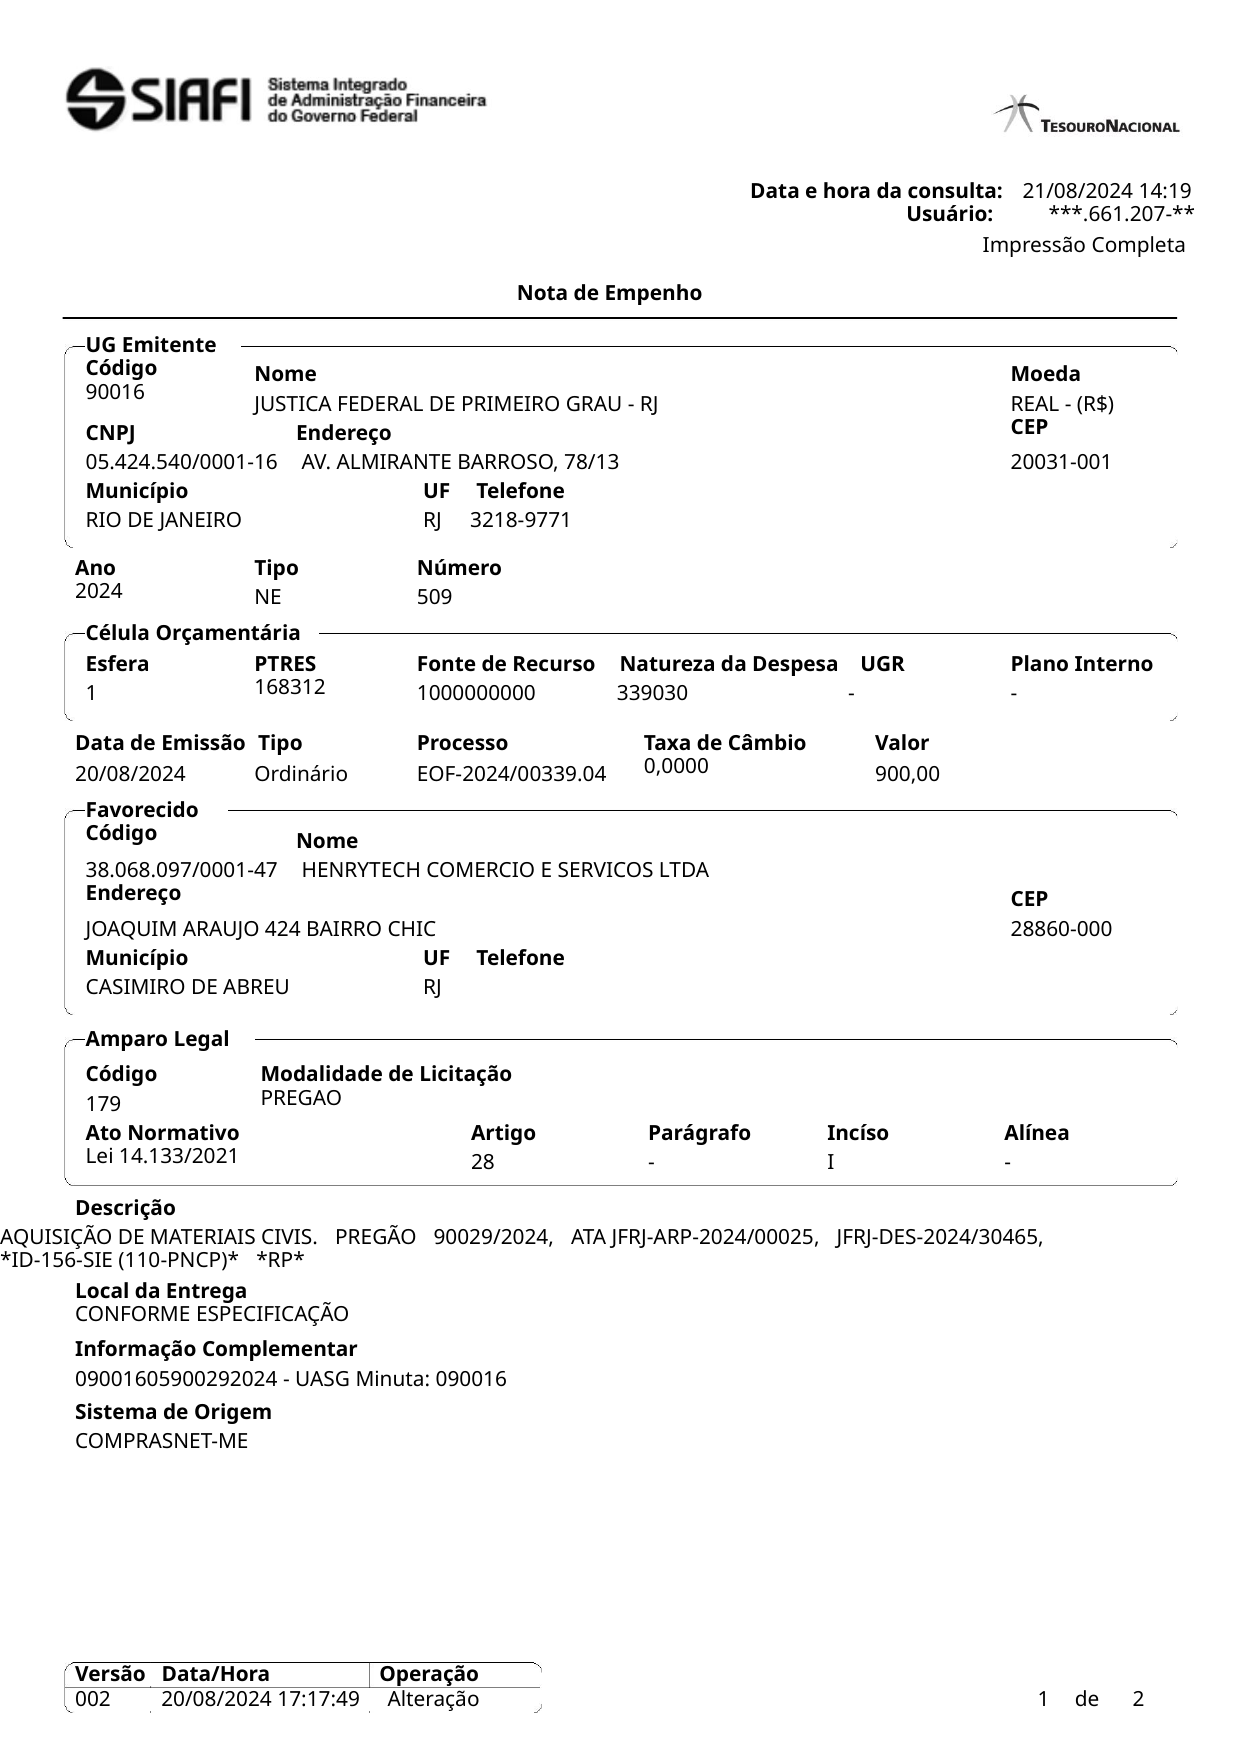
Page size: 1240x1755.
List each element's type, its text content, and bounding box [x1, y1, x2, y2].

text CEP [1010, 416, 1155, 439]
text CNPJ [85, 422, 172, 445]
text Operação [379, 1663, 506, 1686]
text CEP [1010, 888, 1084, 911]
text - [1004, 1151, 1042, 1174]
text RJ 3218-9771 [423, 509, 608, 532]
text Descrição [75, 1197, 206, 1220]
text Taxa de Câmbio [644, 732, 834, 755]
text 28860-000 [1010, 917, 1141, 941]
text Sistema de Origem [75, 1401, 295, 1424]
text Endereço [85, 882, 835, 906]
text 2024 [75, 580, 152, 603]
text Incíso [827, 1122, 918, 1145]
text Código [85, 357, 241, 381]
text Informação Complementar [75, 1338, 378, 1361]
text Valor [875, 732, 958, 755]
text 20/08/2024 [75, 763, 211, 786]
text Versão Data/Hora [75, 1663, 290, 1686]
text UG Emitente [85, 334, 241, 357]
text JOAQUIM ARAUJO 424 BAIRRO CHIC [85, 917, 508, 941]
text Célula Orçamentária [85, 622, 319, 645]
text 509 [417, 586, 483, 609]
text Moeda [1010, 363, 1108, 386]
text Nome [254, 363, 343, 386]
text PREGAO [260, 1086, 537, 1110]
text Favorecido [85, 799, 228, 822]
text Plano Interno [1010, 653, 1174, 676]
text 38.068.097/0001-47 HENRYTECH COMERCIO E SERVICOS LTDA [85, 859, 835, 882]
text 05.424.540/0001-16 AV. ALMIRANTE BARROSO, 78/13 [85, 451, 709, 474]
text Lei 14.133/2021 [85, 1145, 266, 1168]
text UF Telefone [423, 480, 594, 503]
text Endereço [296, 422, 422, 445]
text 002 20/08/2024 17:17:49 Alteração [75, 1688, 526, 1711]
text 1 [85, 682, 128, 705]
text Número [417, 557, 527, 580]
text AQUISIÇÃO DE MATERIAIS CIVIS. PREGÃO 90029/2024, ATA JFRJ-ARP-2024/00025, JFRJ-DES-2024/30465, [0, 1226, 1239, 1249]
text CASIMIRO DE ABREU [85, 976, 333, 999]
text I [827, 1151, 864, 1174]
text RJ [423, 976, 479, 999]
text - [1010, 682, 1048, 705]
text Nota de Empenho [517, 282, 725, 305]
text 1000000000 [417, 682, 564, 705]
text 179 [85, 1092, 151, 1116]
text - [648, 1151, 686, 1174]
text Data de Emissão Tipo [75, 732, 331, 755]
text Município [85, 947, 214, 970]
text REAL - (R$) [1010, 392, 1155, 416]
text 0,0000 [644, 755, 834, 778]
text Modalidade de Licitação [260, 1063, 537, 1086]
text 90016 [85, 381, 241, 404]
text Nome [296, 830, 385, 853]
text Ordinário [254, 763, 371, 786]
text Ato Normativo [85, 1122, 266, 1145]
text Município [85, 480, 214, 503]
text de [1074, 1688, 1129, 1711]
text Fonte de Recurso Natureza da Despesa UGR [417, 653, 966, 676]
text 168312 [254, 676, 355, 699]
text EOF-2024/00339.04 [417, 763, 637, 786]
text Alínea [1004, 1122, 1098, 1145]
text NE [254, 586, 314, 609]
text 900,00 [875, 763, 970, 786]
text Impressão Completa [982, 234, 1206, 257]
text Artigo [471, 1122, 563, 1145]
text Esfera [85, 653, 180, 676]
text Ano [75, 557, 152, 580]
text 09001605900292024 - UASG Minuta: 090016 [75, 1367, 562, 1391]
text Tipo [254, 557, 329, 580]
text 2 [1132, 1688, 1175, 1711]
text 1 [1037, 1688, 1074, 1711]
text Código [85, 1063, 188, 1086]
text UF Telefone [423, 947, 594, 970]
text RIO DE JANEIRO [85, 509, 284, 532]
text 20031-001 [1010, 451, 1141, 474]
text PTRES [254, 653, 355, 676]
text - [848, 682, 886, 705]
text Usuário: ***.661.207-** [906, 203, 1238, 226]
text Parágrafo [648, 1122, 776, 1145]
text COMPRASNET-ME [75, 1430, 291, 1453]
text Data e hora da consulta: 21/08/2024 14:19 [750, 180, 1238, 203]
text Processo [417, 732, 542, 755]
text JUSTICA FEDERAL DE PRIMEIRO GRAU - RJ [254, 392, 762, 416]
text *ID-156-SIE (110-PNCP)* *RP* [0, 1249, 1239, 1272]
text Código [85, 822, 228, 845]
text Local da Entrega [75, 1280, 415, 1303]
text CONFORME ESPECIFICAÇÃO [75, 1303, 415, 1326]
text 28 [471, 1151, 525, 1174]
text Amparo Legal [85, 1028, 255, 1051]
text 339030 [617, 682, 717, 705]
